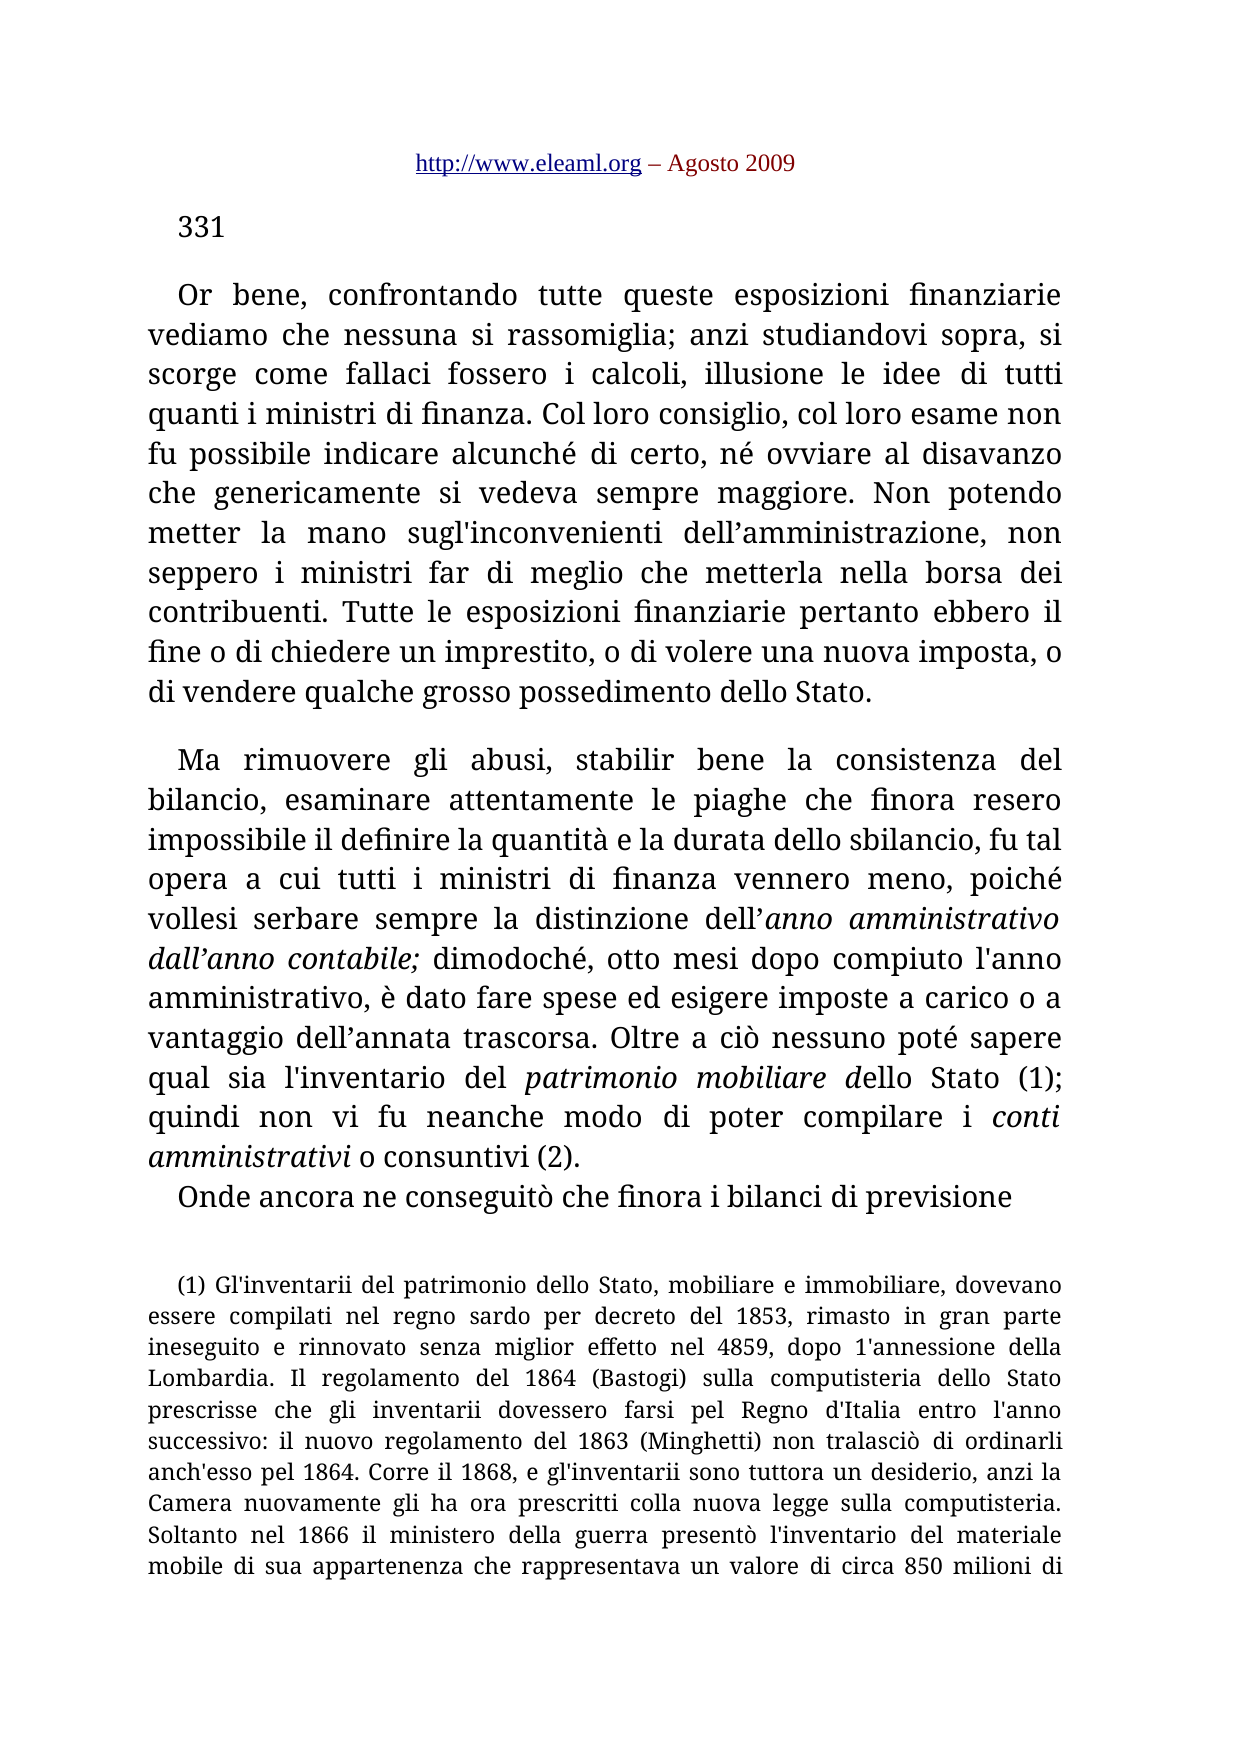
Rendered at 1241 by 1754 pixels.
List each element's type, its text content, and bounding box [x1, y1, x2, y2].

text Onde ancora ne conseguitò che finora i bilanci di previsione [148, 1176, 1063, 1216]
text Or bene, confrontando tutte queste esposizioni finanziarie vediamo che nessuna si rassomiglia; anzi studiandovi sopra, si scorge come fallaci fossero i calcoli, illusione le idee di tutti quanti i ministri di finanza. Col loro consiglio, col loro esame non fu possibile indicare alcunché di certo, né ovviare al disavanzo che genericamente si vedeva sempre maggiore. Non potendo metter la mano sugl'inconvenienti dell’amministrazione, non seppero i ministri far di meglio che metterla nella borsa dei contribuenti. Tutte le esposizioni finanziarie pertanto ebbero il fine o di chiedere un imprestito, o di volere una nuova imposta, o di vendere qualche grosso possedimento dello Stato. [148, 274, 1063, 711]
text 331 [148, 206, 1063, 246]
text Ma rimuovere gli abusi, stabilir bene la consistenza del bilancio, esaminare attentamente le piaghe che finora resero impossibile il definire la quantità e la durata dello sbilancio, fu tal opera a cui tutti i ministri di finanza vennero meno, poiché vollesi serbare sempre la distinzione dell’anno amministrativo dall’anno contabile; dimodoché, otto mesi dopo compiuto l'anno amministrativo, è dato fare spese ed esigere imposte a carico o a vantaggio dell’annata trascorsa. Oltre a ciò nessuno poté sapere qual sia l'inventario del patrimonio mobiliare dello Stato (1); quindi non vi fu neanche modo di poter compilare i conti amministrativi o consuntivi (2). [148, 739, 1063, 1176]
text (1) Gl'inventarii del patrimonio dello Stato, mobiliare e immobiliare, dovevano essere compilati nel regno sardo per decreto del 1853, rimasto in gran parte ineseguito e rinnovato senza miglior effetto nel 4859, dopo 1'annessione della Lombardia. Il regolamento del 1864 (Bastogi) sulla computisteria dello Stato prescrisse che gli inventarii dovessero farsi pel Regno d'Italia entro l'anno successivo: il nuovo regolamento del 1863 (Minghetti) non tralasciò di ordinarli anch'esso pel 1864. Corre il 1868, e gl'inventarii sono tuttora un desiderio, anzi la Camera nuovamente gli ha ora prescritti colla nuova legge sulla computisteria. Soltanto nel 1866 il ministero della guerra presentò l'inventario del materiale mobile di sua appartenenza che rappresentava un valore di circa 850 milioni di [148, 1268, 1063, 1581]
